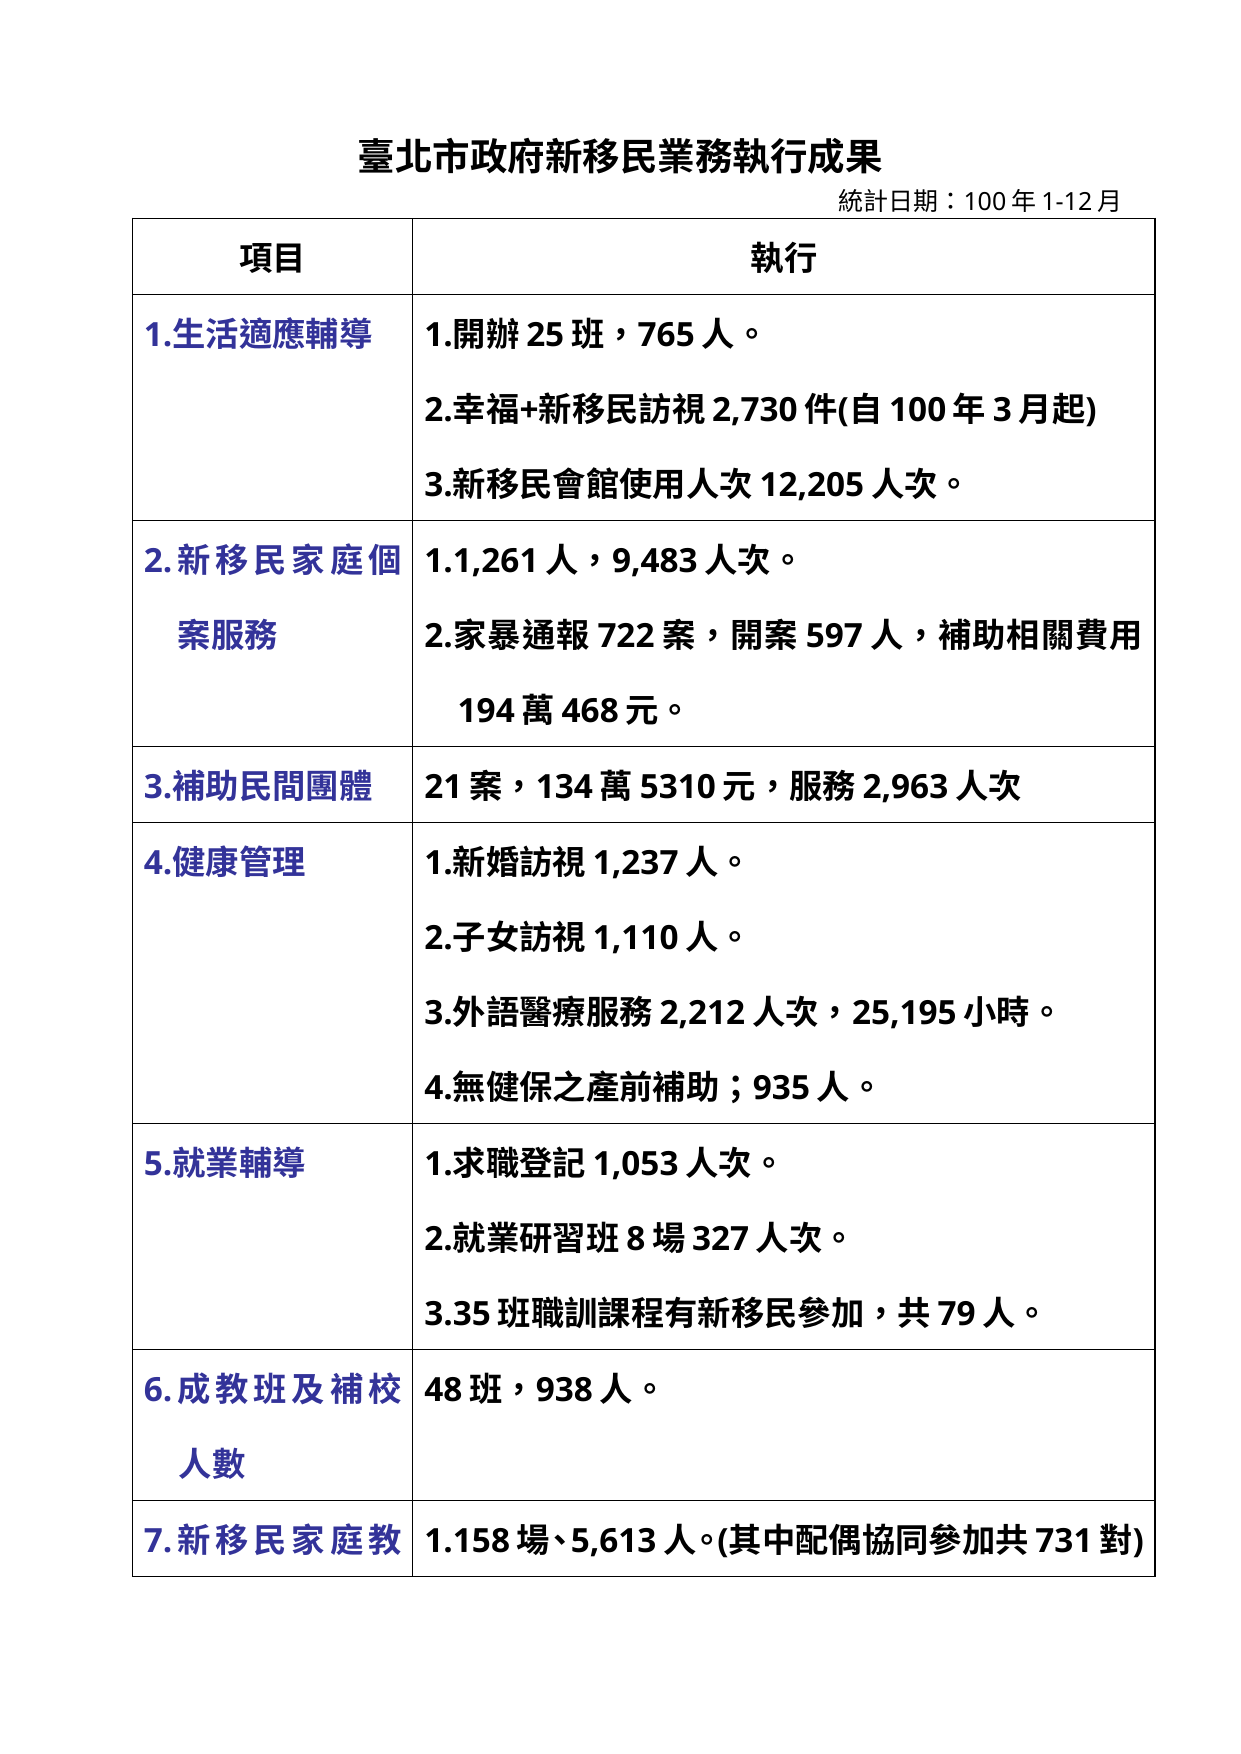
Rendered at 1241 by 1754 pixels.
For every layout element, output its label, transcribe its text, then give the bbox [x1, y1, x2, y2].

text 臺北市政府新移民業務執行成果 [118, 127, 1122, 181]
table_cell 1.開辦25班，765人。 2.幸福+新移民訪視2,730件(自100年3月起) 3.新移民會館使用人次12,205人次。 [413, 295, 1154, 519]
table_cell 21案，134萬5310元，服務2,963人次 [413, 747, 1154, 822]
table_cell 6.成教班及補校人數 [133, 1350, 412, 1500]
table_header 項目 [133, 219, 412, 293]
table_cell 1.新婚訪視1,237人。 2.子女訪視1,110人。 3.外語醫療服務2,212人次，25,195小時。 4.無健保之產前補助；935人。 [413, 823, 1154, 1123]
table_header 執行 [413, 219, 1154, 293]
table_cell 4.健康管理 [133, 823, 412, 1123]
table_cell 7.新移民家庭教 [133, 1501, 412, 1576]
table_cell 1.1,261人，9,483人次。 2.家暴通報722案，開案597人，補助相關費用194萬468元。 [413, 521, 1154, 746]
table_cell 1.求職登記1,053人次。 2.就業研習班8場327人次。 3.35班職訓課程有新移民參加，共79人。 [413, 1124, 1154, 1349]
text 統計日期：100年1-12月 [118, 181, 1122, 217]
table_cell 2.新移民家庭個案服務 [133, 521, 412, 746]
table_cell 3.補助民間團體 [133, 747, 412, 822]
table_cell 1.158場、5,613人。(其中配偶協同參加共731對) [413, 1501, 1154, 1576]
table_cell 5.就業輔導 [133, 1124, 412, 1349]
table_cell 48班，938人。 [413, 1350, 1154, 1500]
table_cell 1.生活適應輔導 [133, 295, 412, 519]
